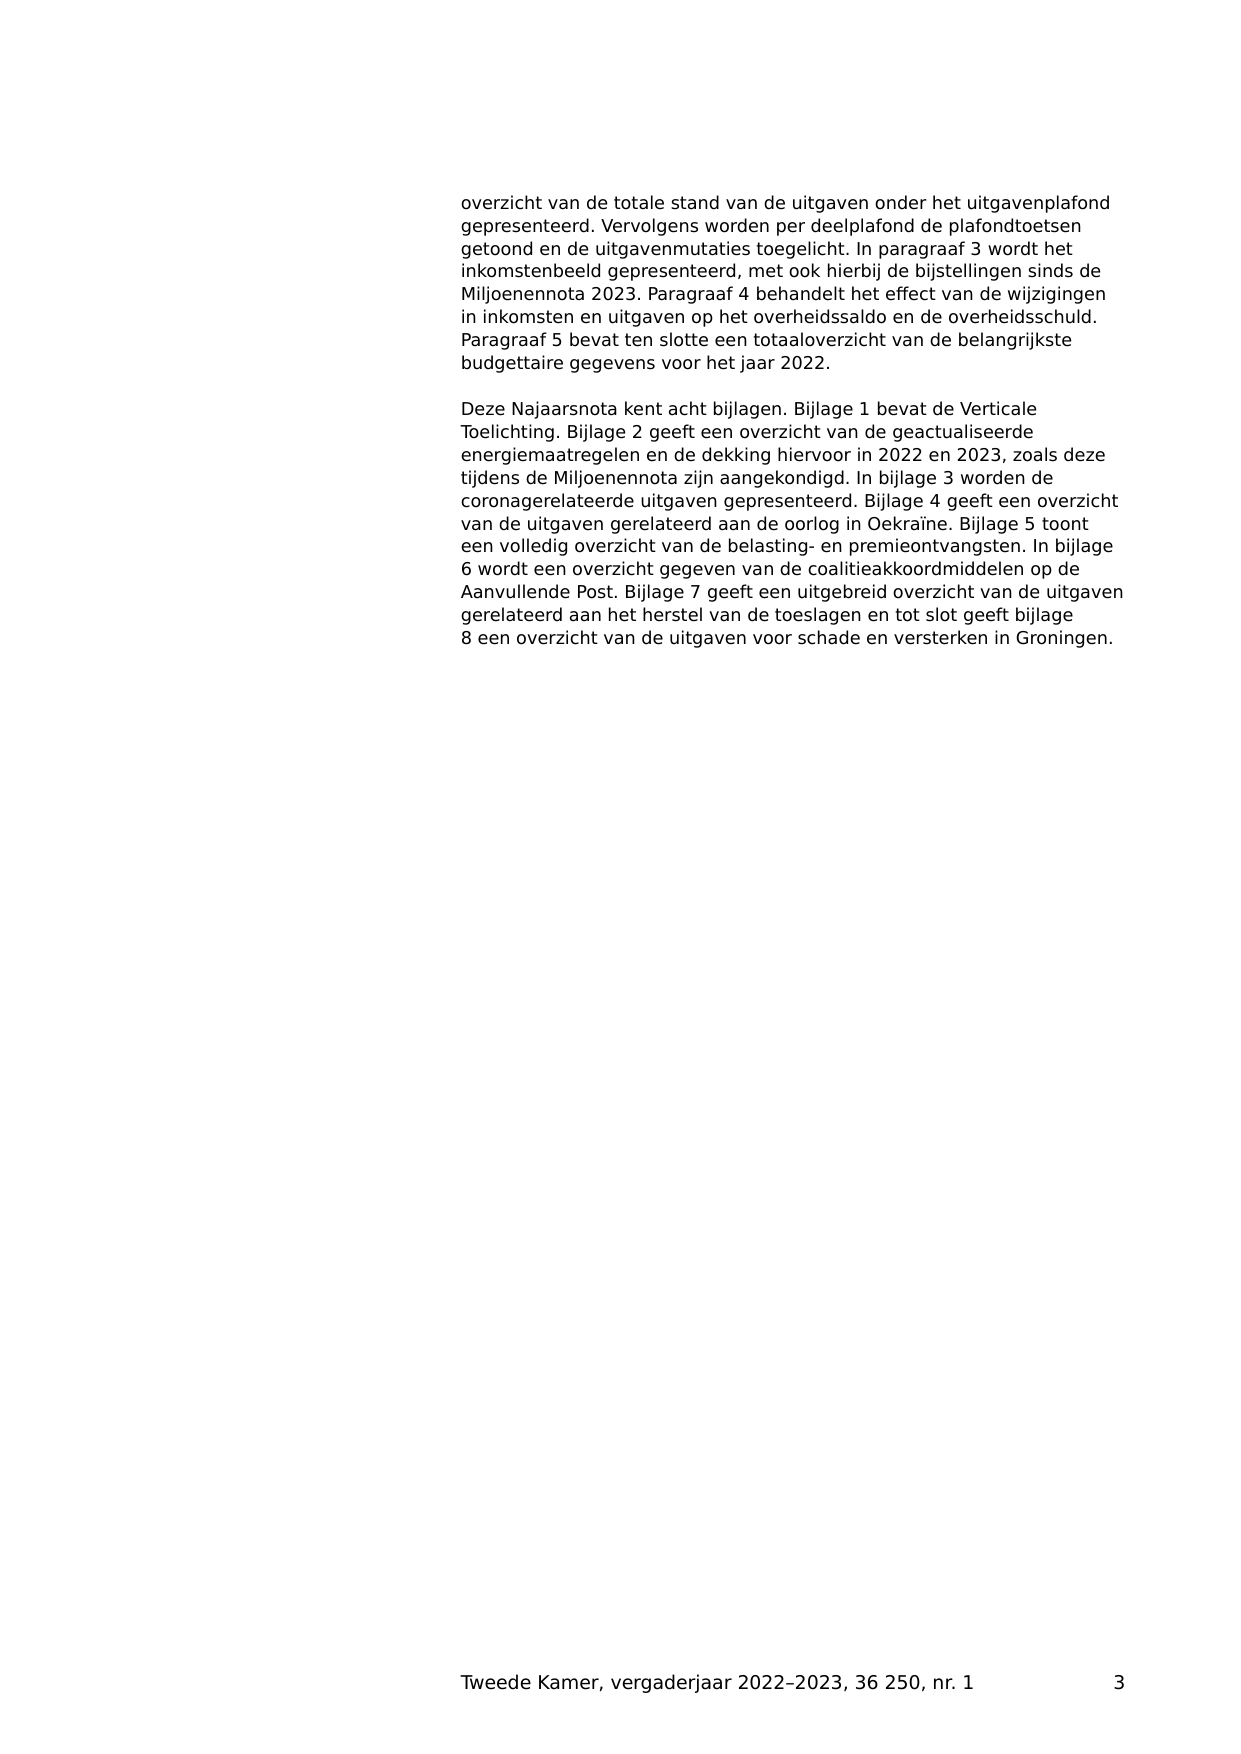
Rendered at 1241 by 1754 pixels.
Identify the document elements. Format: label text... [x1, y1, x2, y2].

text Deze Najaarsnota kent acht bijlagen. Bijlage 1 bevat de Verticale Toelichting. Bijlage 2 geeft een overzicht van de geactualiseerde energiemaatregelen en de dekking hiervoor in 2022 en 2023, zoals deze tijdens de Miljoenennota zijn aangekondigd. In bijlage 3 worden de coronagerelateerde uitgaven gepresenteerd. Bijlage 4 geeft een overzicht van de uitgaven gerelateerd aan de oorlog in Oekraïne. Bijlage 5 toont een volledig overzicht van de belasting- en premieontvangsten. In bijlage 6 wordt een overzicht gegeven van de coalitieakkoordmiddelen op de Aanvullende Post. Bijlage 7 geeft een uitgebreid overzicht van de uitgaven gerelateerd aan het herstel van de toeslagen en tot slot geeft bijlage 8 een overzicht van de uitgaven voor schade en versterken in Groningen. [461, 397, 1125, 649]
text overzicht van de totale stand van de uitgaven onder het uitgavenplafond gepresenteerd. Vervolgens worden per deelplafond de plafondtoetsen getoond en de uitgavenmutaties toegelicht. In paragraaf 3 wordt het inkomstenbeeld gepresenteerd, met ook hierbij de bijstellingen sinds de Miljoenennota 2023. Paragraaf 4 behandelt het effect van de wijzigingen in inkomsten en uitgaven op het overheidssaldo en de overheidsschuld. Paragraaf 5 bevat ten slotte een totaaloverzicht van de belangrijkste budgettaire gegevens voor het jaar 2022. [461, 191, 1125, 374]
